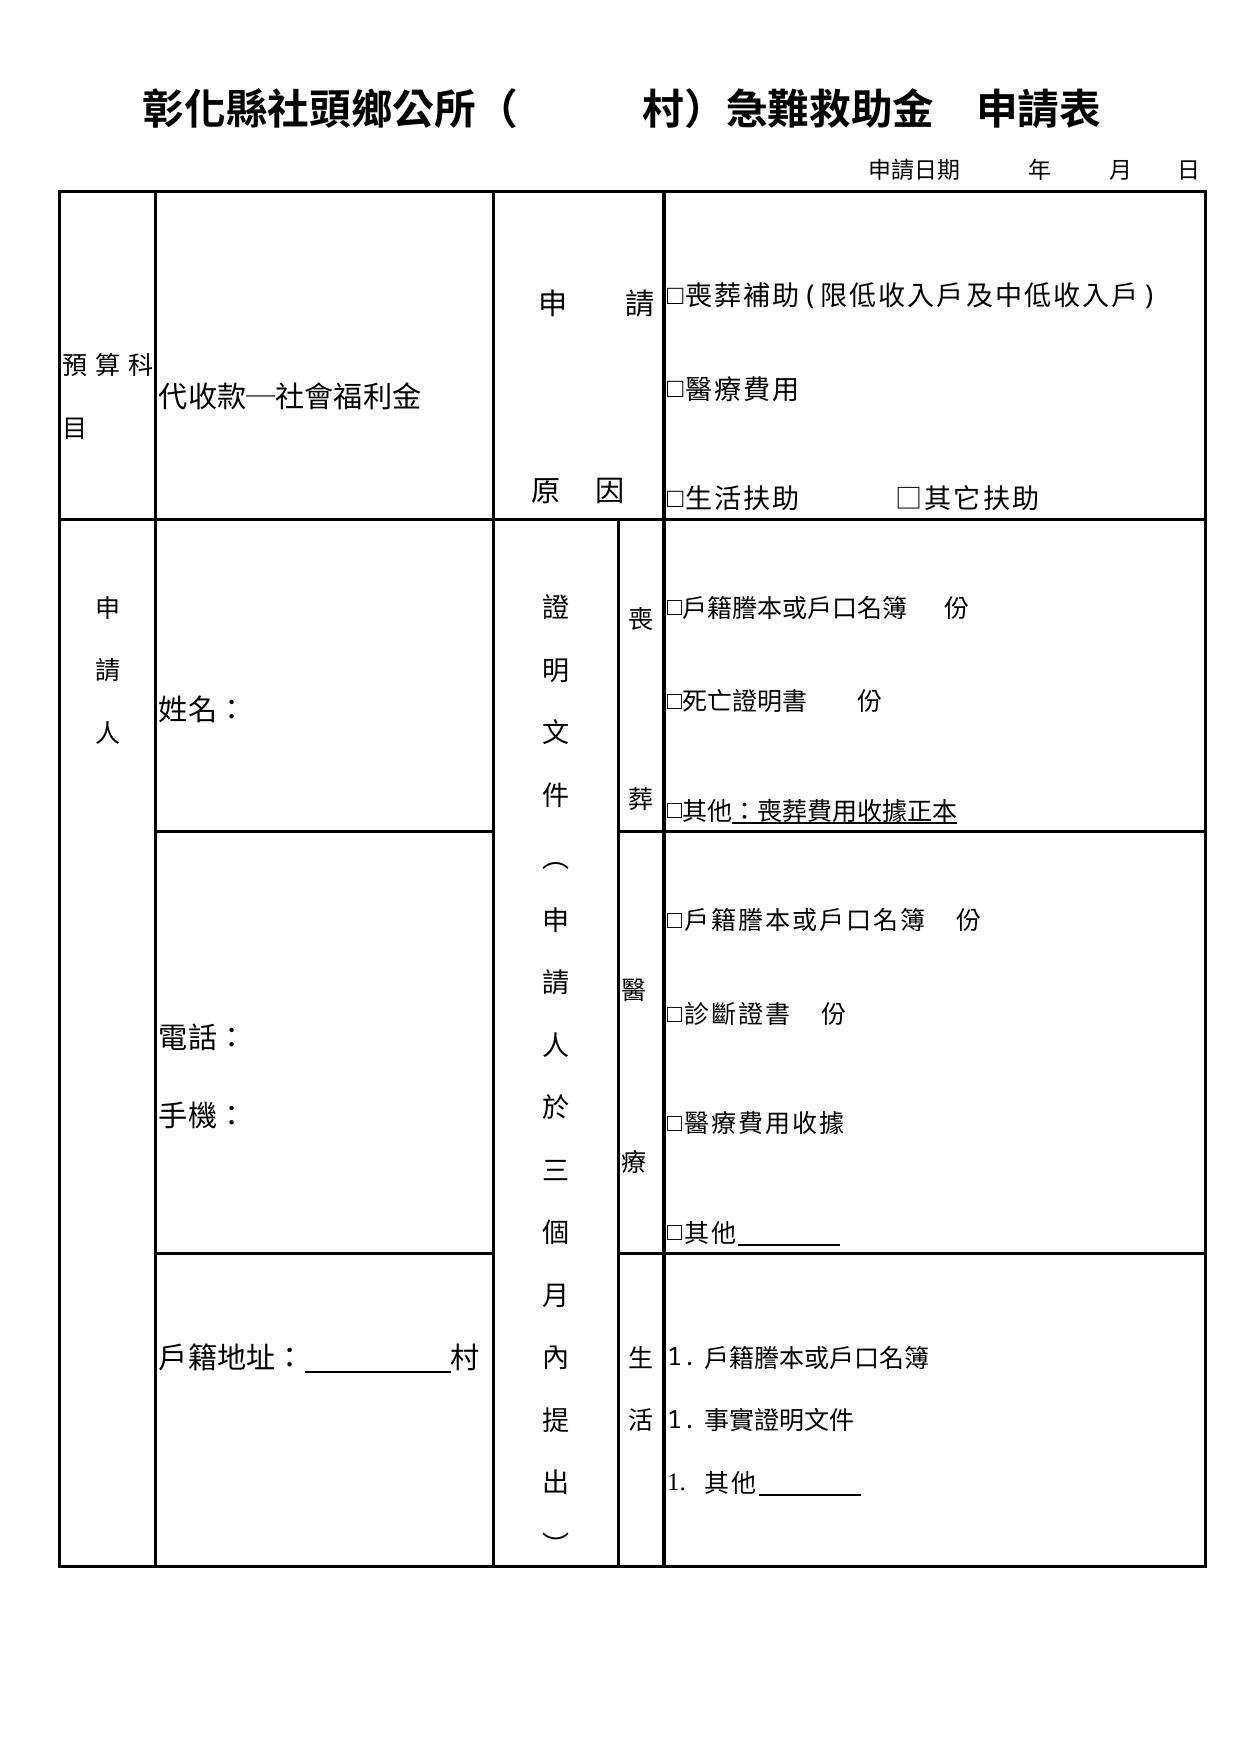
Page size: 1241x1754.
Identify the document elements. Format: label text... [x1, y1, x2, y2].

table_header 申 請 原 因 [495, 193, 662, 518]
table_header □喪葬補助(限低收入戶及中低收入戶) □醫療費用 □生活扶助 □其它扶助 [666, 193, 1204, 518]
text 彰化縣社頭鄉公所（ 村）急難救助金 申請表 [59, 64, 1205, 127]
table_cell □戶籍謄本或戶口名簿 份 □診斷證書 份 □醫療費用收據 □其他 [666, 833, 1204, 1252]
table_cell □戶籍謄本或戶口名簿 份 □死亡證明書 份 □其他：喪葬費用收據正本 [666, 521, 1204, 830]
table_cell 電話： 手機： [157, 833, 492, 1252]
table_cell 申 請 人 [61, 521, 154, 1564]
table_header 預算科目 [61, 193, 154, 518]
table_cell 喪 葬 [620, 521, 662, 830]
table_cell 戶籍謄本或戶口名簿 事實證明文件 其他 [666, 1255, 1204, 1564]
table_cell 姓名： [157, 521, 492, 830]
table_cell 醫 療 [620, 833, 662, 1252]
text 申請日期 年 月 日 [59, 127, 1205, 189]
table_cell 生 活 [620, 1255, 662, 1564]
table_cell 戶籍地址： 村 [157, 1255, 492, 1564]
table_cell 證 明 文 件 ︵ 申 請 人 於 三 個 月 內 提 出 ︶ [495, 521, 617, 1564]
table_header 代收款─社會福利金 [157, 193, 492, 518]
